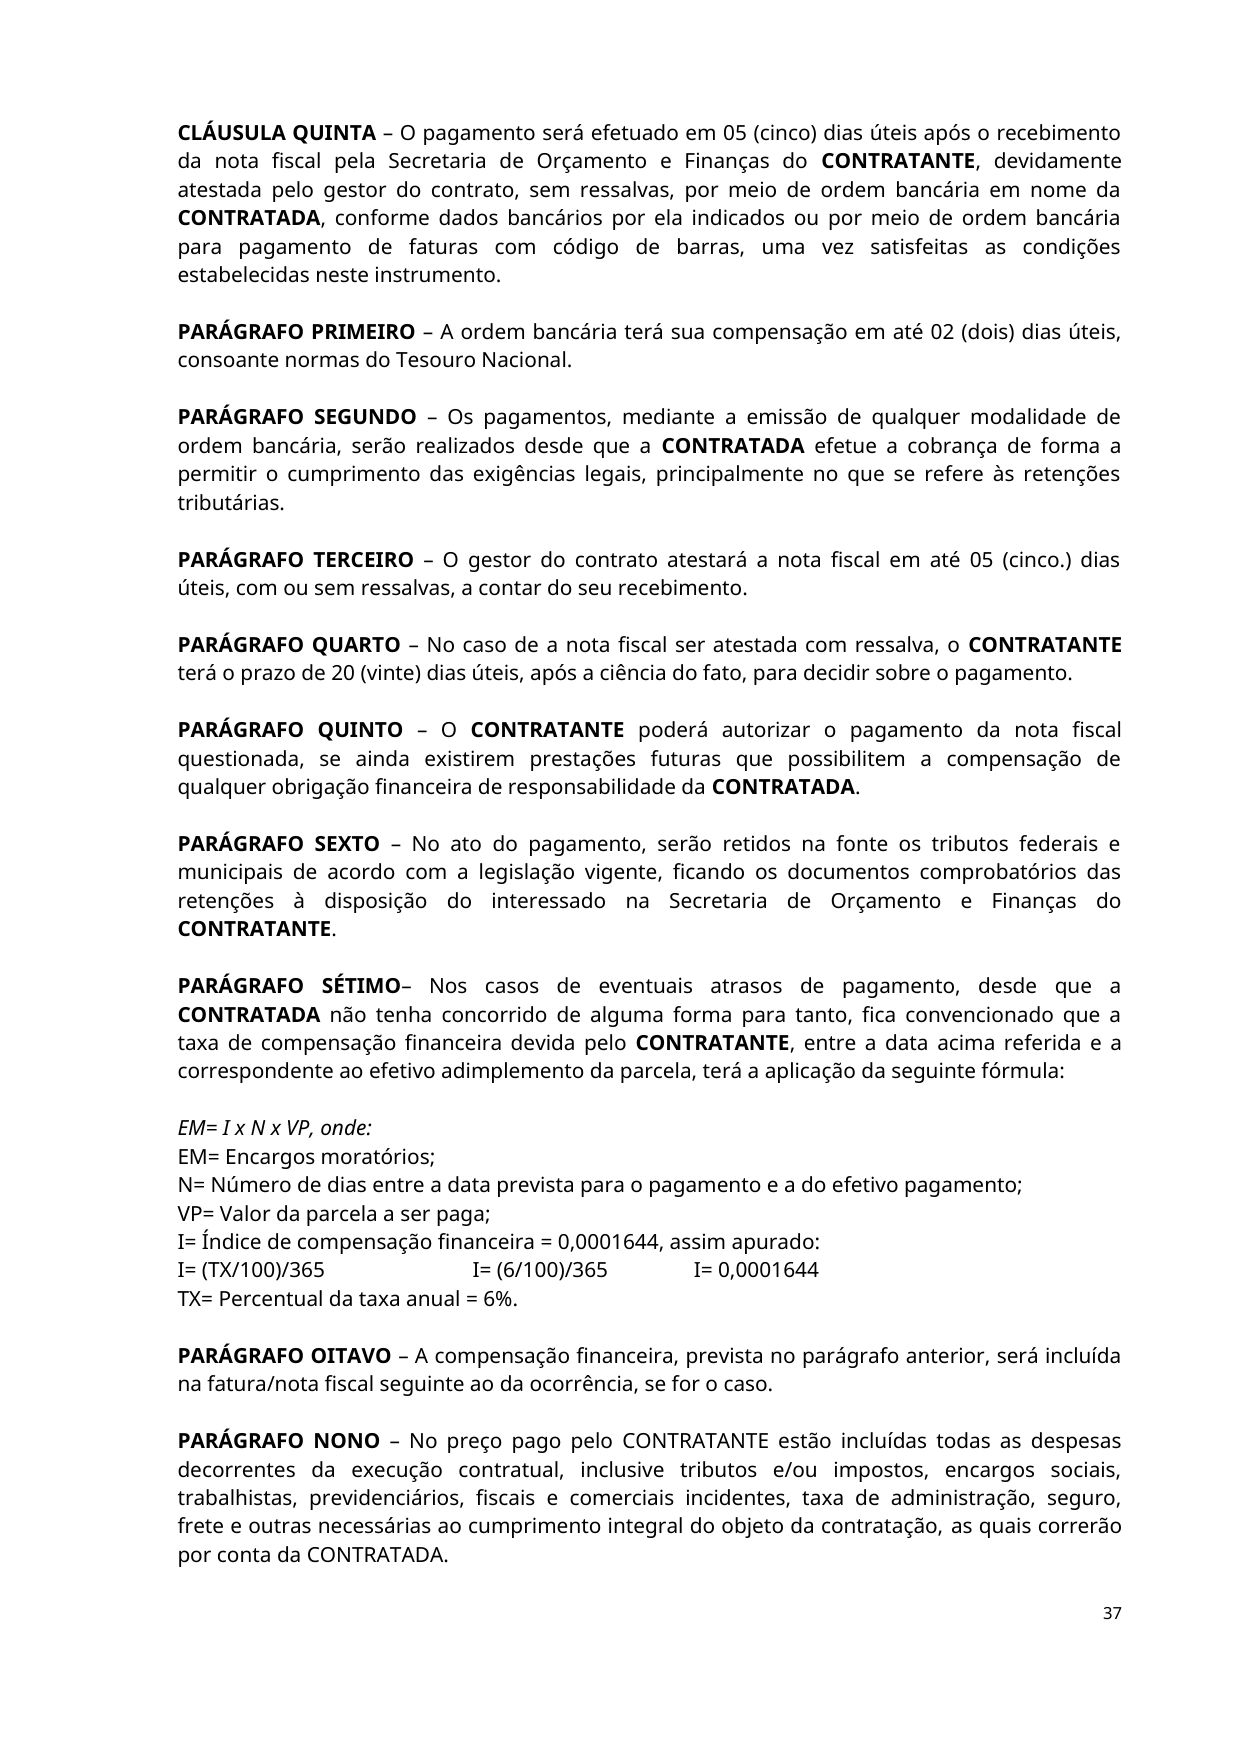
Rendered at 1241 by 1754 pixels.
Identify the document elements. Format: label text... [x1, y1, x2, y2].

text N= Número de dias entre a data prevista para o pagamento e a do efetivo pagamento; [177, 1170, 1122, 1199]
subtitle PARÁGRAFO OITAVO – A compensação financeira, prevista no parágrafo anterior, será incluída na fatura/nota fiscal seguinte ao da ocorrência, se for o caso. [177, 1341, 1122, 1398]
subtitle PARÁGRAFO NONO – No preço pago pelo CONTRATANTE estão incluídas todas as despesas decorrentes da execução contratual, inclusive tributos e/ou impostos, encargos sociais, trabalhistas, previdenciários, fiscais e comerciais incidentes, taxa de administração, seguro, frete e outras necessárias ao cumprimento integral do objeto da contratação, as quais correrão por conta da CONTRATADA. [177, 1426, 1122, 1568]
text TX= Percentual da taxa anual = 6%. [177, 1284, 1122, 1312]
text PARÁGRAFO TERCEIRO – O gestor do contrato atestará a nota fiscal em até 05 (cinco.) dias úteis, com ou sem ressalvas, a contar do seu recebimento. [177, 545, 1122, 602]
text PARÁGRAFO SÉTIMO– Nos casos de eventuais atrasos de pagamento, desde que a CONTRATADA não tenha concorrido de alguma forma para tanto, fica convencionado que a taxa de compensação financeira devida pelo CONTRATANTE, entre a data acima referida e a correspondente ao efetivo adimplemento da parcela, terá a aplicação da seguinte fórmula: [177, 971, 1122, 1085]
text EM= Encargos moratórios; [177, 1142, 1122, 1170]
text PARÁGRAFO PRIMEIRO – A ordem bancária terá sua compensação em até 02 (dois) dias úteis, consoante normas do Tesouro Nacional. [177, 317, 1122, 374]
text VP= Valor da parcela a ser paga; [177, 1199, 1122, 1227]
text I= Índice de compensação financeira = 0,0001644, assim apurado: [177, 1227, 1122, 1256]
text I= (TX/100)/365 I= (6/100)/365 I= 0,0001644 [177, 1256, 1122, 1284]
text PARÁGRAFO SEXTO – No ato do pagamento, serão retidos na fonte os tributos federais e municipais de acordo com a legislação vigente, ficando os documentos comprobatórios das retenções à disposição do interessado na Secretaria de Orçamento e Finanças do CONTRATANTE. [177, 829, 1122, 943]
text PARÁGRAFO QUINTO – O CONTRATANTE poderá autorizar o pagamento da nota fiscal questionada, se ainda existirem prestações futuras que possibilitem a compensação de qualquer obrigação financeira de responsabilidade da CONTRATADA. [177, 715, 1122, 801]
text PARÁGRAFO QUARTO – No caso de a nota fiscal ser atestada com ressalva, o CONTRATANTE terá o prazo de 20 (vinte) dias úteis, após a ciência do fato, para decidir sobre o pagamento. [177, 630, 1122, 687]
text PARÁGRAFO SEGUNDO – Os pagamentos, mediante a emissão de qualquer modalidade de ordem bancária, serão realizados desde que a CONTRATADA efetue a cobrança de forma a permitir o cumprimento das exigências legais, principalmente no que se refere às retenções tributárias. [177, 402, 1122, 516]
text CLÁUSULA QUINTA – O pagamento será efetuado em 05 (cinco) dias úteis após o recebimento da nota fiscal pela Secretaria de Orçamento e Finanças do CONTRATANTE, devidamente atestada pelo gestor do contrato, sem ressalvas, por meio de ordem bancária em nome da CONTRATADA, conforme dados bancários por ela indicados ou por meio de ordem bancária para pagamento de faturas com código de barras, uma vez satisfeitas as condições estabelecidas neste instrumento. [177, 118, 1122, 289]
subtitle EM= I x N x VP, onde: [177, 1113, 1122, 1142]
